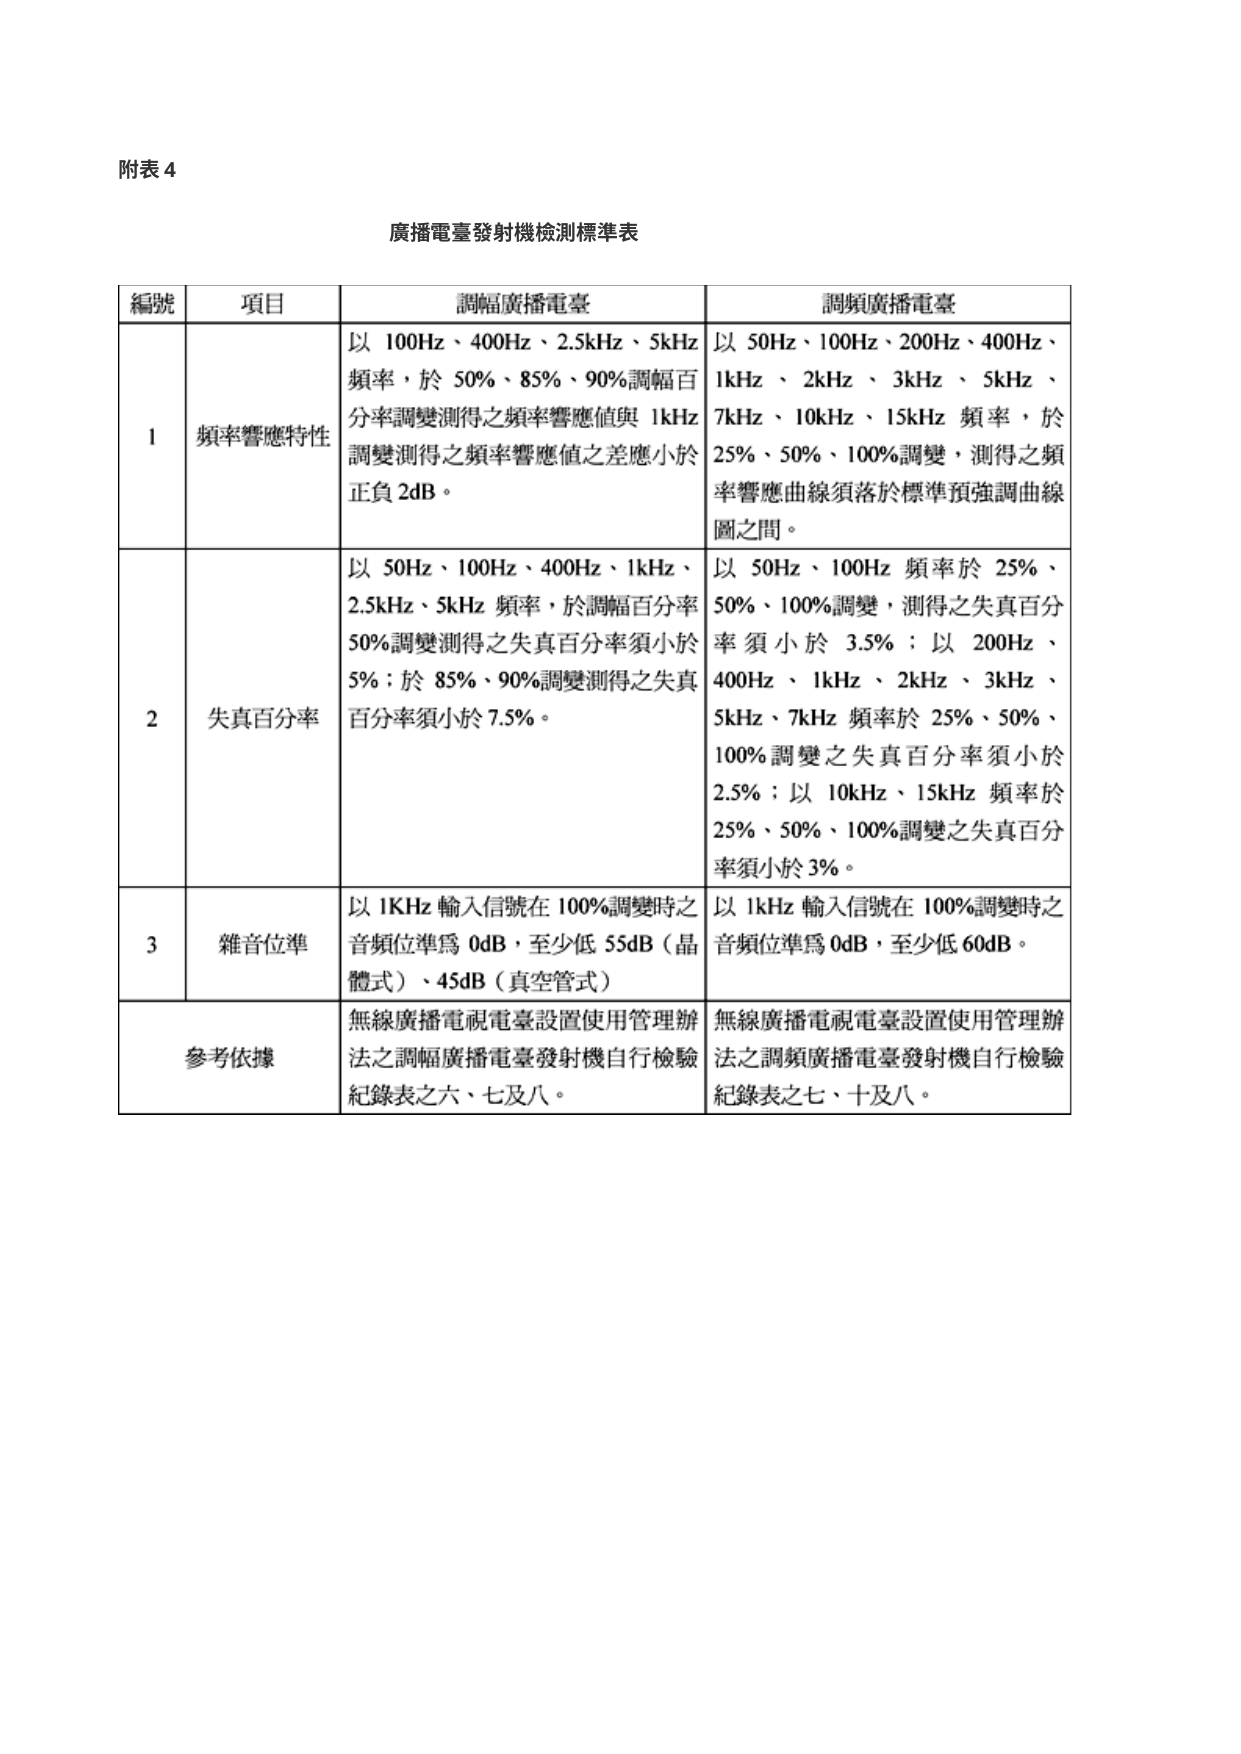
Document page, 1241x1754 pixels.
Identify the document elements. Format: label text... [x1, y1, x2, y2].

text 附表4 [118, 127, 1122, 189]
text 廣播電臺發射機檢測標準表 [118, 189, 1122, 252]
